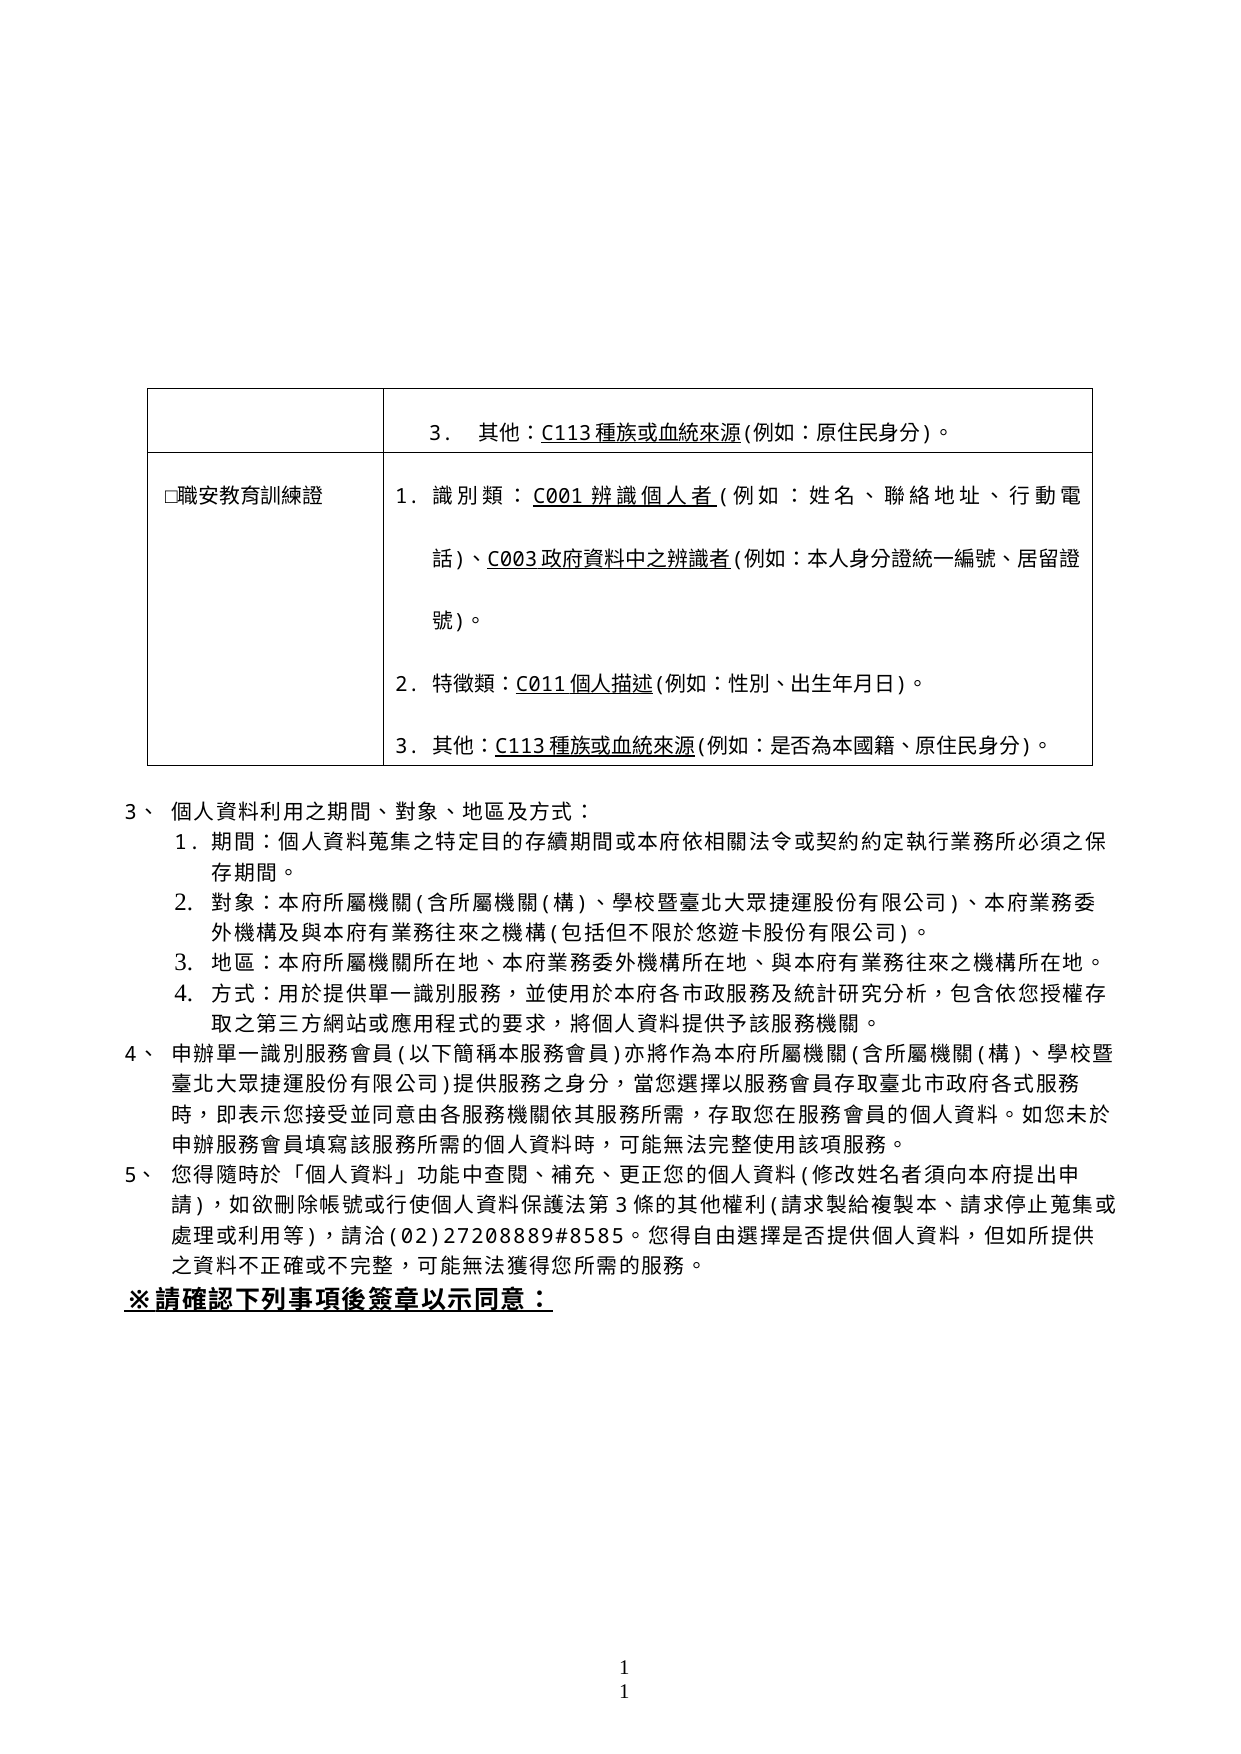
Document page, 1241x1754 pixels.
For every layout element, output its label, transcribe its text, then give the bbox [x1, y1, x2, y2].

table_cell 本府為提供申辦單一識別服務，蒐集您的個人資料可分為以下目的： (028)交通及公共建設行政、(057)社會行政、(072)政令宣導、(109)教育或訓練行政、(120)稅務行政、(146)圖書館、出版品管理、(156)衛生行政、(157)調查、統計與研究分析、(159)學術研究、(175)其他地方政府機關暨所屬機關構內部單位管理、公共事務監督、行政協助及相關業務。 蒐集個人資料之類別： 個人資料利用之期間、對象、地區及方式： 期間：個人資料蒐集之特定目的存續期間或本府依相關法令或契約約定執行業務所必須之保存期間。 對象：本府所屬機關(含所屬機關(構)、學校暨臺北大眾捷運股份有限公司)、本府業務委外機構及與本府有業務往來之機構(包括但不限於悠遊卡股份有限公司)。 地區：本府所屬機關所在地、本府業務委外機構所在地、與本府有業務往來之機構所在地。 方式：用於提供單一識別服務，並使用於本府各市政服務及統計研究分析，包含依您授權存取之第三方網站或應用程式的要求，將個人資料提供予該服務機關。 申辦單一識別服務會員(以下簡稱本服務會員)亦將作為本府所屬機關(含所屬機關(構)、學校暨臺北大眾捷運股份有限公司)提供服務之身分，當您選擇以服務會員存取臺北市政府各式服務時，即表示您接受並同意由各服務機關依其服務所需，存取您在服務會員的個人資料。如您未於申辦服務會員填寫該服務所需的個人資料時，可能無法完整使用該項服務。 您得隨時於「個人資料」功能中查閱、補充、更正您的個人資料(修改姓名者須向本府提出申請)，如欲刪除帳號或行使個人資料保護法第3條的其他權利(請求製給複製本、請求停止蒐集或處理或利用等)，請洽(02)27208889#8585。您得自由選擇是否提供個人資料，但如所提供之資料不正確或不完整，可能無法獲得您所需的服務。 [124, 388, 1116, 1279]
table_cell ※請確認下列事項後簽章以示同意： [124, 1279, 1116, 1326]
table_cell □職安教育訓練證 [148, 453, 383, 765]
table_cell 識別類：C001辨識個人者(例如：姓名、聯絡地址、行動電話)、C003政府資料中之辨識者(例如：本人身分證統一編號、居留證號)。 特徵類：C011個人描述(例如：性別、出生年月日)。 其他：C113種族或血統來源(例如：是否為本國籍、原住民身分)。 [384, 453, 1092, 765]
table_cell 識別類：C001辨識個人者(例如：姓名、相片、行動電話、電子郵件地址、申辦服務之紀錄及其他任何可辨識資料本人者等)、C003政府資料中之辨識者(例如：本人身分證統一編號、居留證號)。 特徵類：C011個人描述(例如：性別、出生年月日)。 其他：C113種族或血統來源(例如：原住民身分)。 [384, 389, 1092, 452]
table_cell [148, 389, 383, 452]
